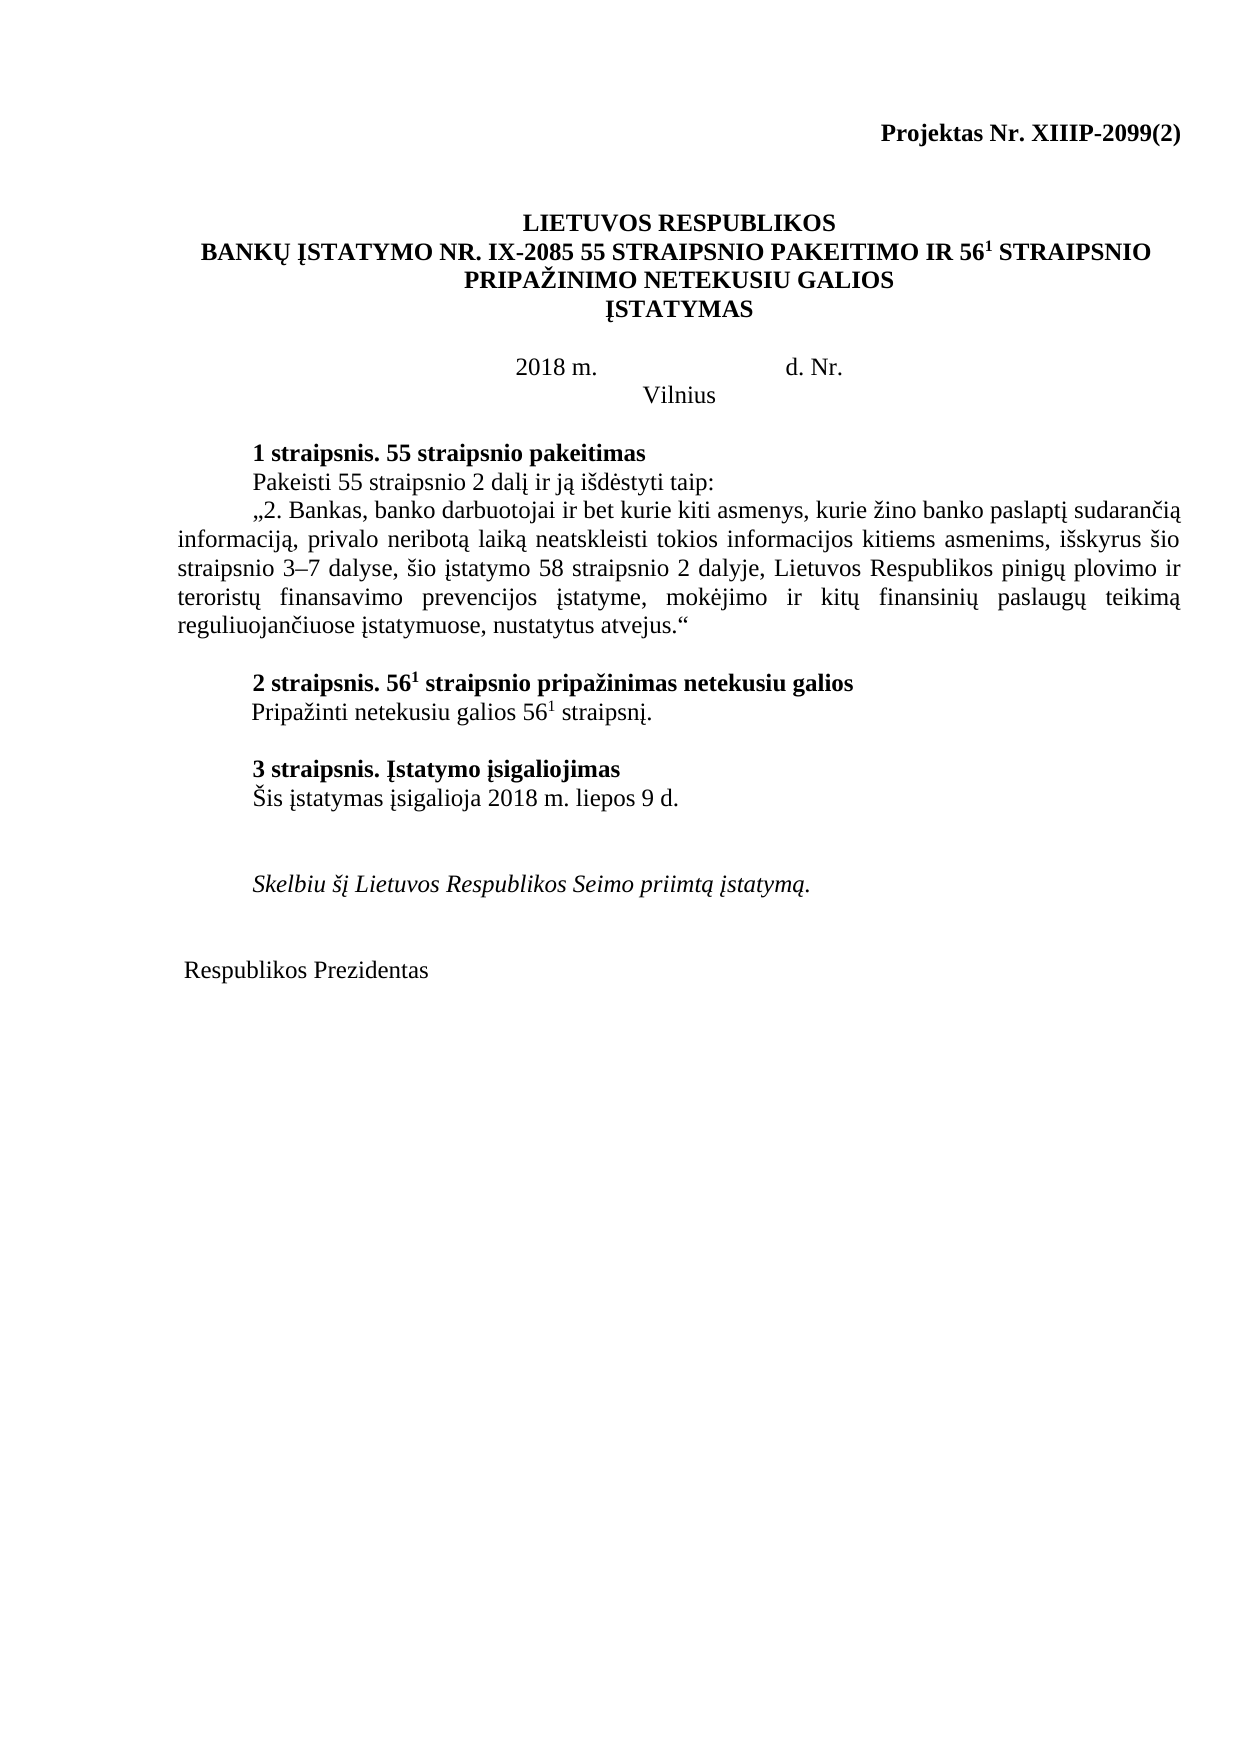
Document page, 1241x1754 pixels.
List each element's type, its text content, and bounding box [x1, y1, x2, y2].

text Vilnius [177, 381, 1181, 409]
text 2 straipsnis. 561 straipsnio pripažinimas netekusiu galios [177, 668, 1181, 697]
text Respublikos Prezidentas [177, 956, 1181, 984]
text Projektas Nr. XIIIP-2099(2) [177, 118, 1181, 147]
text LIETUVOS RESPUBLIKOS [177, 208, 1181, 237]
text Pakeisti 55 straipsnio 2 dalį ir ją išdėstyti taip: [177, 467, 1181, 496]
text „2. Bankas, banko darbuotojai ir bet kurie kiti asmenys, kurie žino banko paslaptį sudarančią informaciją, privalo neribotą laiką neatskleisti tokios informacijos kitiems asmenims, išskyrus šio straipsnio 3–7 dalyse, šio įstatymo 58 straipsnio 2 dalyje, Lietuvos Respublikos pinigų plovimo ir teroristų finansavimo prevencijos įstatyme, mokėjimo ir kitų finansinių paslaugų teikimą reguliuojančiuose įstatymuose, nustatytus atvejus.“ [177, 496, 1181, 639]
text ĮSTATYMAS [177, 294, 1181, 323]
text 1 straipsnis. 55 straipsnio pakeitimas [177, 438, 1181, 467]
text 3 straipsnis. Įstatymo įsigaliojimas [177, 754, 1181, 783]
text 2018 m. d. Nr. [177, 352, 1181, 381]
text Šis įstatymas įsigalioja 2018 m. liepos 9 d. [177, 783, 1181, 812]
text Skelbiu šį Lietuvos Respublikos Seimo priimtą įstatymą. [177, 869, 1181, 898]
text BANKŲ ĮSTATYMO NR. IX-2085 55 straipsnio PAKEITIMO IR 561 STRAIPSNIO [177, 237, 1181, 266]
text Pripažinti netekusiu galios 561 straipsnį. [177, 697, 1181, 726]
text PRIPAŽINIMO NETEKUSIU GALIOS [177, 266, 1181, 294]
